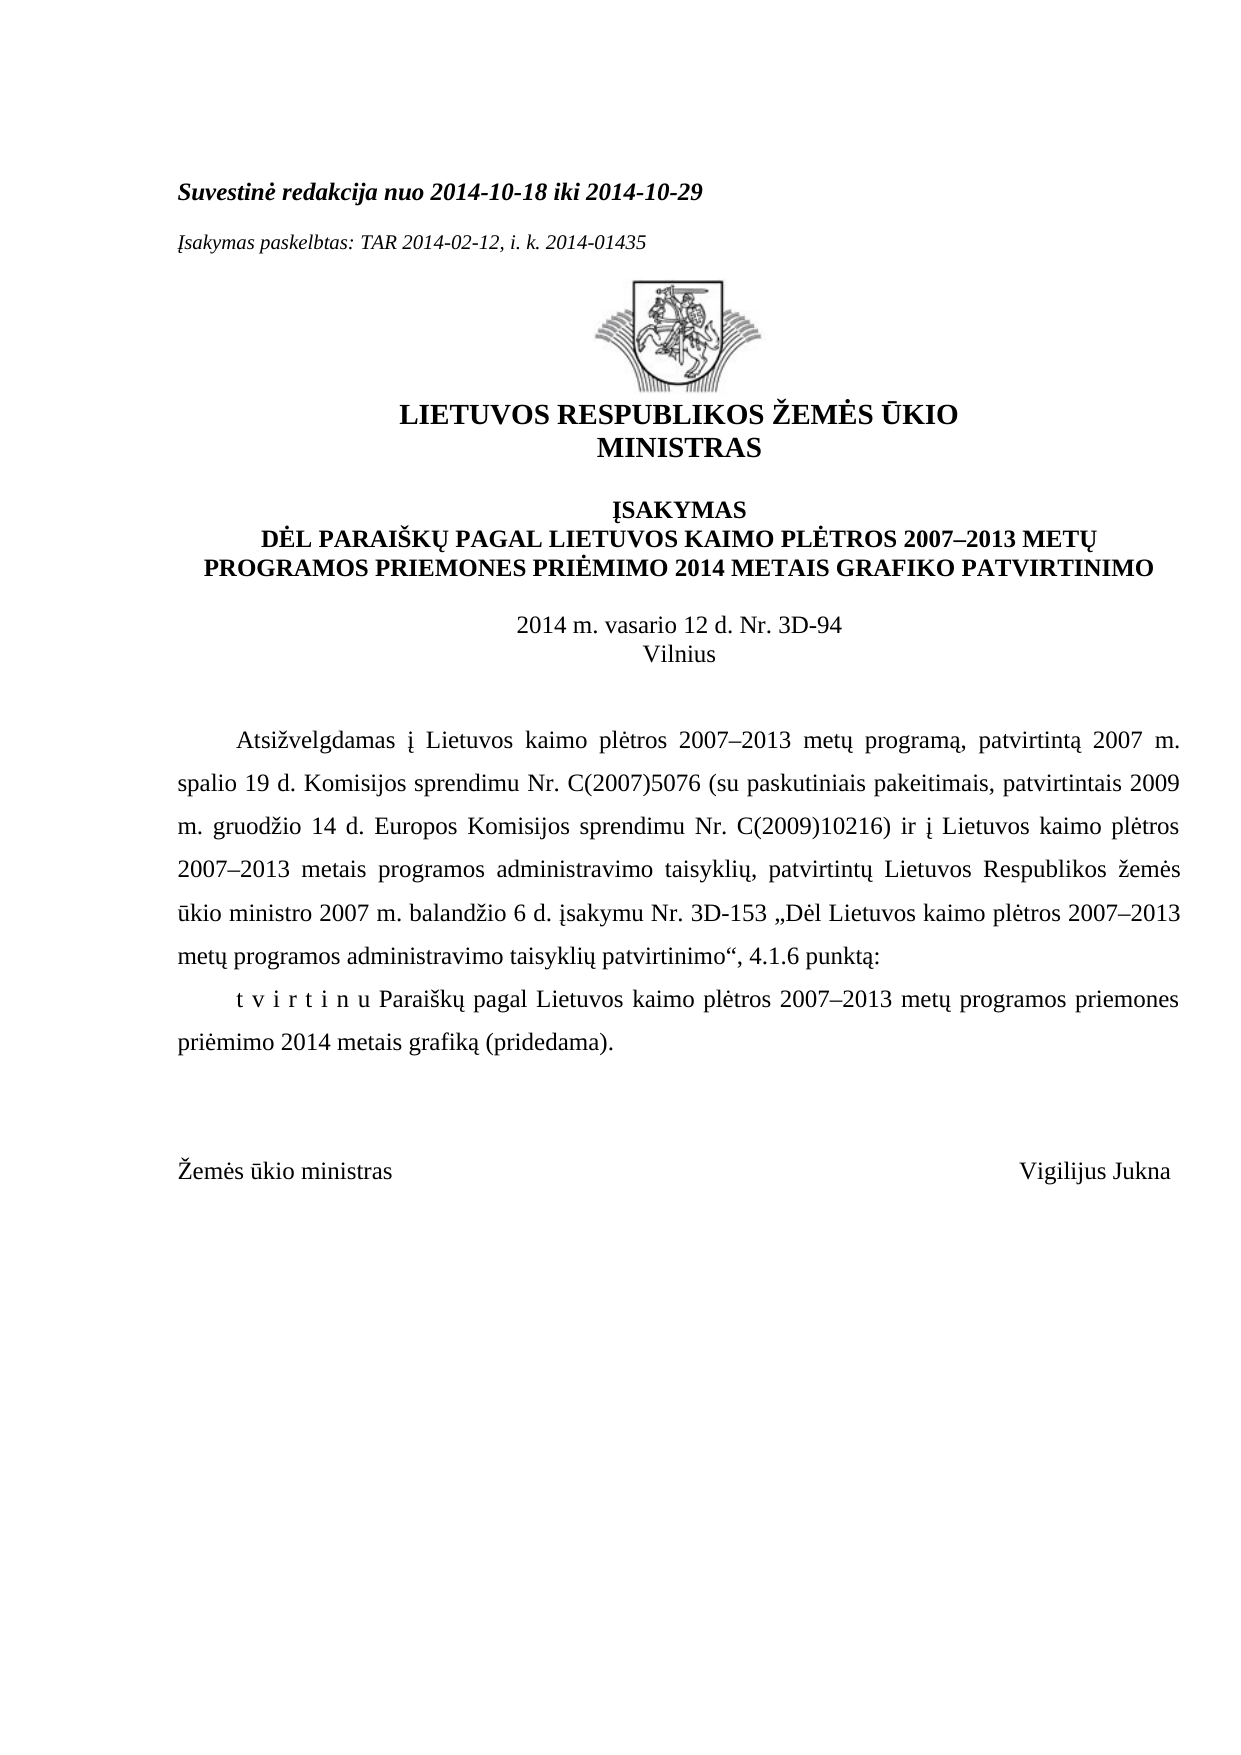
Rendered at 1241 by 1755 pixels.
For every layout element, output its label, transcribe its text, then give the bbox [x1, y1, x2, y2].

text Žemės ūkio ministras Vigilijus Jukna [177, 1156, 1181, 1185]
text Vilnius [177, 639, 1181, 668]
text Suvestinė redakcija nuo 2014-10-18 iki 2014-10-29 [177, 177, 1181, 206]
text 2014 m. vasario 12 d. Nr. 3D-94 [177, 610, 1181, 639]
text LIETUVOS RESPUBLIKOS ŽEMĖS ŪKIO [177, 397, 1181, 430]
text MINISTRAS [177, 430, 1181, 464]
text t v i r t i n u Paraiškų pagal Lietuvos kaimo plėtros 2007–2013 metų programos priemones priėmimo 2014 metais grafiką (pridedama). [177, 984, 1181, 1056]
text DĖL PARAIŠKŲ PAGAL LIETUVOS KAIMO PLĖTROS 2007–2013 METŲ PROGRAMOS PRIEMONES PRIĖMIMO 2014 METAIS GRAFIKO PATVIRTINIMO [177, 524, 1181, 581]
text Įsakymas paskelbtas: TAR 2014-02-12, i. k. 2014-01435 [177, 230, 1181, 254]
text Atsižvelgdamas į Lietuvos kaimo plėtros 2007–2013 metų programą, patvirtintą 2007 m. spalio 19 d. Komisijos sprendimu Nr. C(2007)5076 (su paskutiniais pakeitimais, patvirtintais 2009 m. gruodžio 14 d. Europos Komisijos sprendimu Nr. C(2009)10216) ir į Lietuvos kaimo plėtros 2007–2013 metais programos administravimo taisyklių, patvirtintų Lietuvos Respublikos žemės ūkio ministro 2007 m. balandžio 6 d. įsakymu Nr. 3D-153 „Dėl Lietuvos kaimo plėtros 2007–2013 metų programos administravimo taisyklių patvirtinimo“, 4.1.6 punktą: [177, 725, 1181, 969]
text ĮSAKYMAS [177, 495, 1181, 524]
